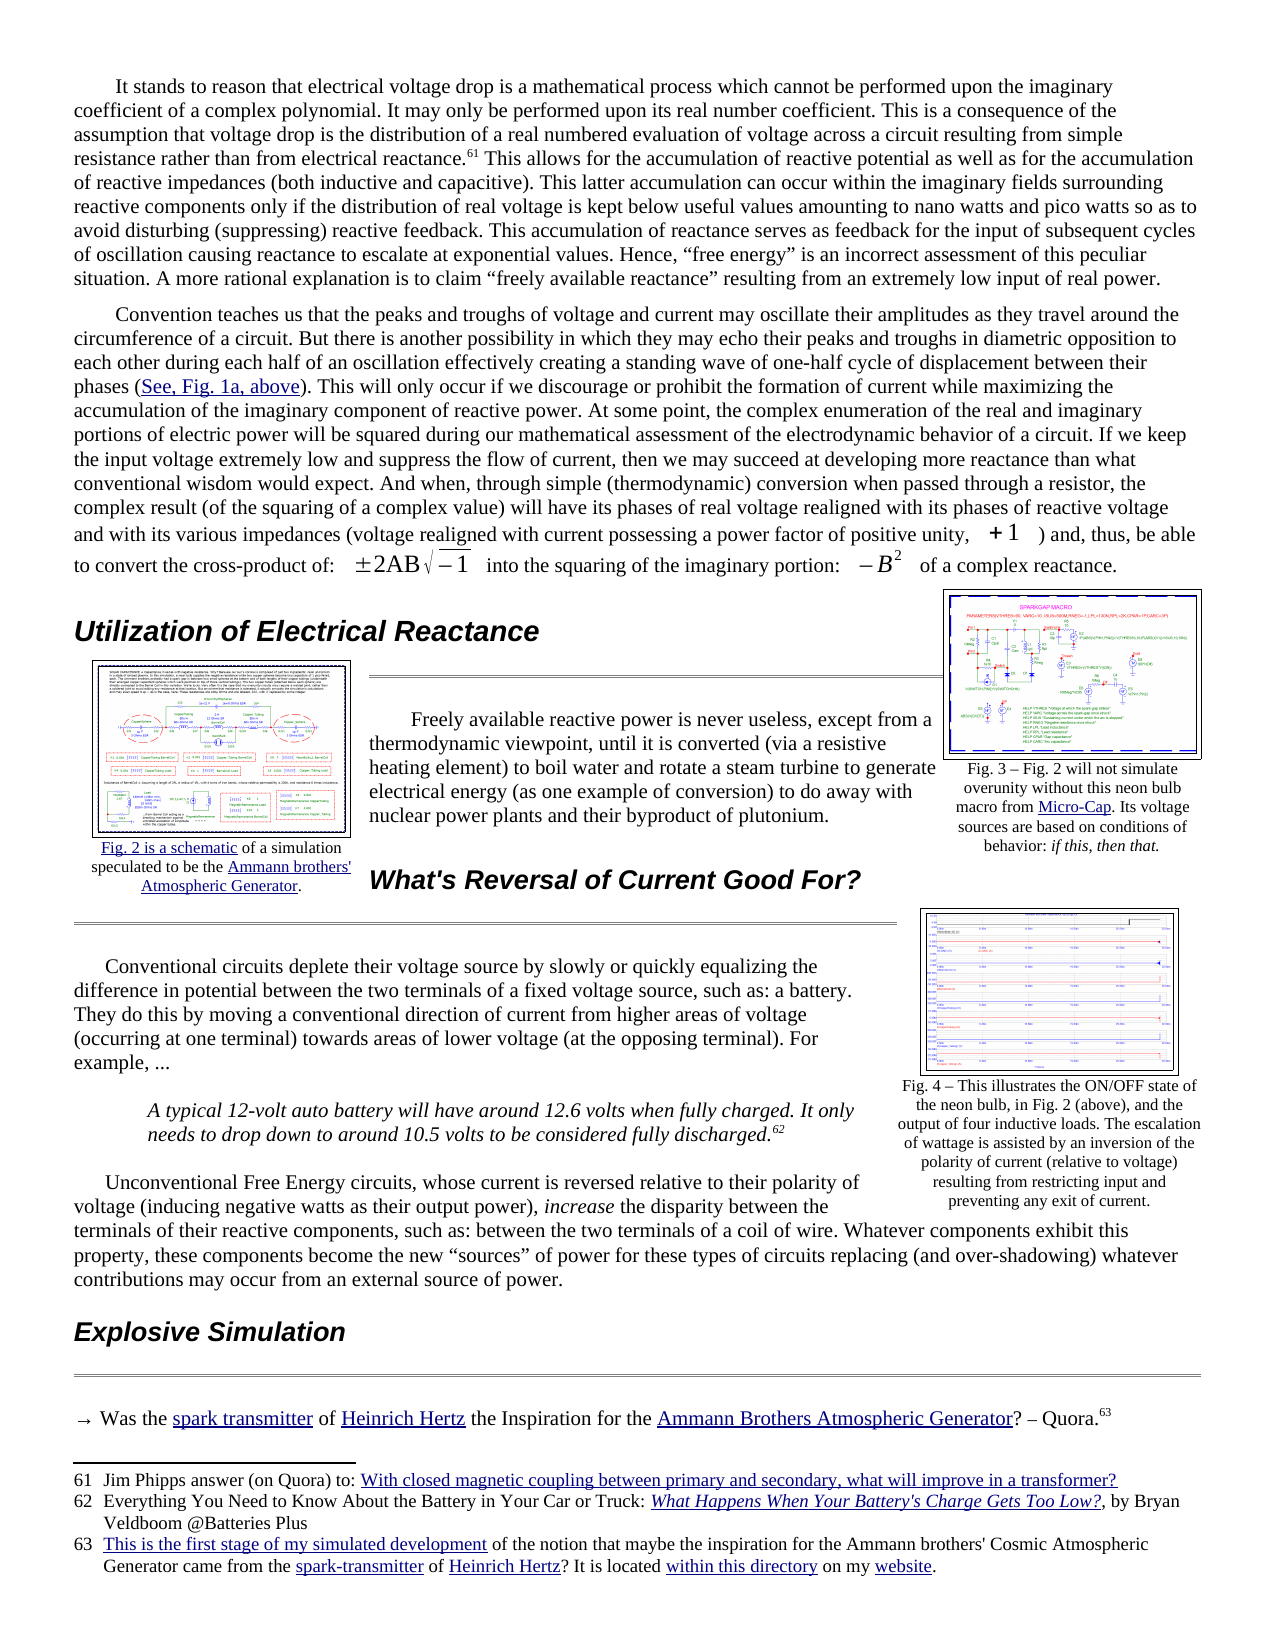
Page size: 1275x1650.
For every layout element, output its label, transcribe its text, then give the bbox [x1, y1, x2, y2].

text Everything You Need to Know About the Battery in Your Car or Truck: What Happens When Your Battery's Charge Gets Too Low?, by Bryan Veldboom @Batteries Plus [73, 1490, 1201, 1533]
text Conventional circuits deplete their voltage source by slowly or quickly equalizing the difference in potential between the two terminals of a fixed voltage source, such as: a battery. They do this by moving a conventional direction of current from higher areas of voltage (occurring at one terminal) towards areas of lower voltage (at the opposing terminal). For example, ... [73, 954, 897, 1074]
picture [950, 596, 1196, 753]
text Freely available reactive power is never useless, except from a thermodynamic viewpoint, until it is converted (via a resistive heating element) to boil water and rotate a steam turbine to generate electrical energy (as one example of conversion) to do away with nuclear power plants and their byproduct of plutonium. [369, 707, 943, 827]
text [921, 909, 1178, 1075]
text → Was the spark transmitter of Heinrich Hertz the Inspiration for the Ammann Brothers Atmospheric Generator? – Quora. [73, 1406, 1201, 1429]
subtitle Utilization of Electrical Reactance [73, 614, 943, 648]
text Fig. 2 is a schematic of a simulation speculated to be the Ammann brothers' Atmospheric Generator. [73, 673, 369, 895]
text A typical 12-volt auto battery will have around 12.6 volts when fully charged. It only needs to drop down to around 10.5 volts to be considered fully discharged. [147, 1098, 897, 1146]
picture [927, 914, 1173, 1070]
picture [99, 667, 345, 832]
text [93, 661, 350, 837]
text Convention teaches us that the peaks and troughs of voltage and current may oscillate their amplitudes as they travel around the circumference of a circuit. But there is another possibility in which they may echo their peaks and troughs in diametric opposition to each other during each half of an oscillation effectively creating a standing wave of one-half cycle of displacement between their phases (See, Fig. 1a, above). This will only occur if we discourage or prohibit the formation of current while maximizing the accumulation of the imaginary component of reactive power. At some point, the complex enumeration of the real and imaginary portions of electric power will be squared during our mathematical assessment of the electrodynamic behavior of a circuit. If we keep the input voltage extremely low and suppress the flow of current, then we may succeed at developing more reactance than what conventional wisdom would expect. And when, through simple (thermodynamic) conversion when passed through a resistor, the complex result (of the squaring of a complex value) will have its phases of real voltage realigned with its phases of reactive voltage and with its various impedances (voltage realigned with current possessing a power factor of positive unity,) and, thus, be able to convert the cross-product of:into the squaring of the imaginary portion:of a complex reactance. [73, 302, 1201, 577]
text Fig. 3 – Fig. 2 will not simulate overunity without this neon bulb macro from Micro-Cap. Its voltage sources are based on conditions of behavior: if this, then that. [943, 760, 1201, 855]
text [944, 590, 1201, 759]
text Unconventional Free Energy circuits, whose current is reversed relative to their polarity of voltage (inducing negative watts as their output power), increase the disparity between the terminals of their reactive components, such as: between the two terminals of a coil of wire. Whatever components exhibit this property, these components become the new “sources” of power for these types of circuits replacing (and over-shadowing) whatever contributions may occur from an external source of power. [73, 1170, 1201, 1291]
subtitle What's Reversal of Current Good For? [369, 864, 1201, 895]
text It stands to reason that electrical voltage drop is a mathematical process which cannot be performed upon the imaginary coefficient of a complex polynomial. It may only be performed upon its real number coefficient. This is a consequence of the assumption that voltage drop is the distribution of a real numbered evaluation of voltage across a circuit resulting from simple resistance rather than from electrical reactance. This allows for the accumulation of reactive potential as well as for the accumulation of reactive impedances (both inductive and capacitive). This latter accumulation can occur within the imaginary fields surrounding reactive components only if the distribution of real voltage is kept below useful values amounting to nano watts and pico watts so as to avoid disturbing (suppressing) reactive feedback. This accumulation of reactance serves as feedback for the input of subsequent cycles of oscillation causing reactance to escalate at exponential values. Hence, “free energy” is an incorrect assessment of this peculiar situation. A more rational explanation is to claim “freely available reactance” resulting from an extremely low input of real power. [73, 73, 1201, 290]
text This is the first stage of my simulated development of the notion that maybe the inspiration for the Ammann brothers' Cosmic Atmospheric Generator came from the spark-transmitter of Heinrich Hertz? It is located within this directory on my website. [73, 1533, 1201, 1576]
text Fig. 4 – This illustrates the ON/OFF state of the neon bulb, in Fig. 2 (above), and the output of four inductive loads. The escalation of wattage is assisted by an inversion of the polarity of current (relative to voltage) resulting from restricting input and preventing any exit of current. [897, 920, 1201, 1210]
subtitle Explosive Simulation [73, 1316, 1201, 1347]
text Jim Phipps answer (on Quora) to: With closed magnetic coupling between primary and secondary, what will improve in a transformer? [73, 1469, 1201, 1490]
